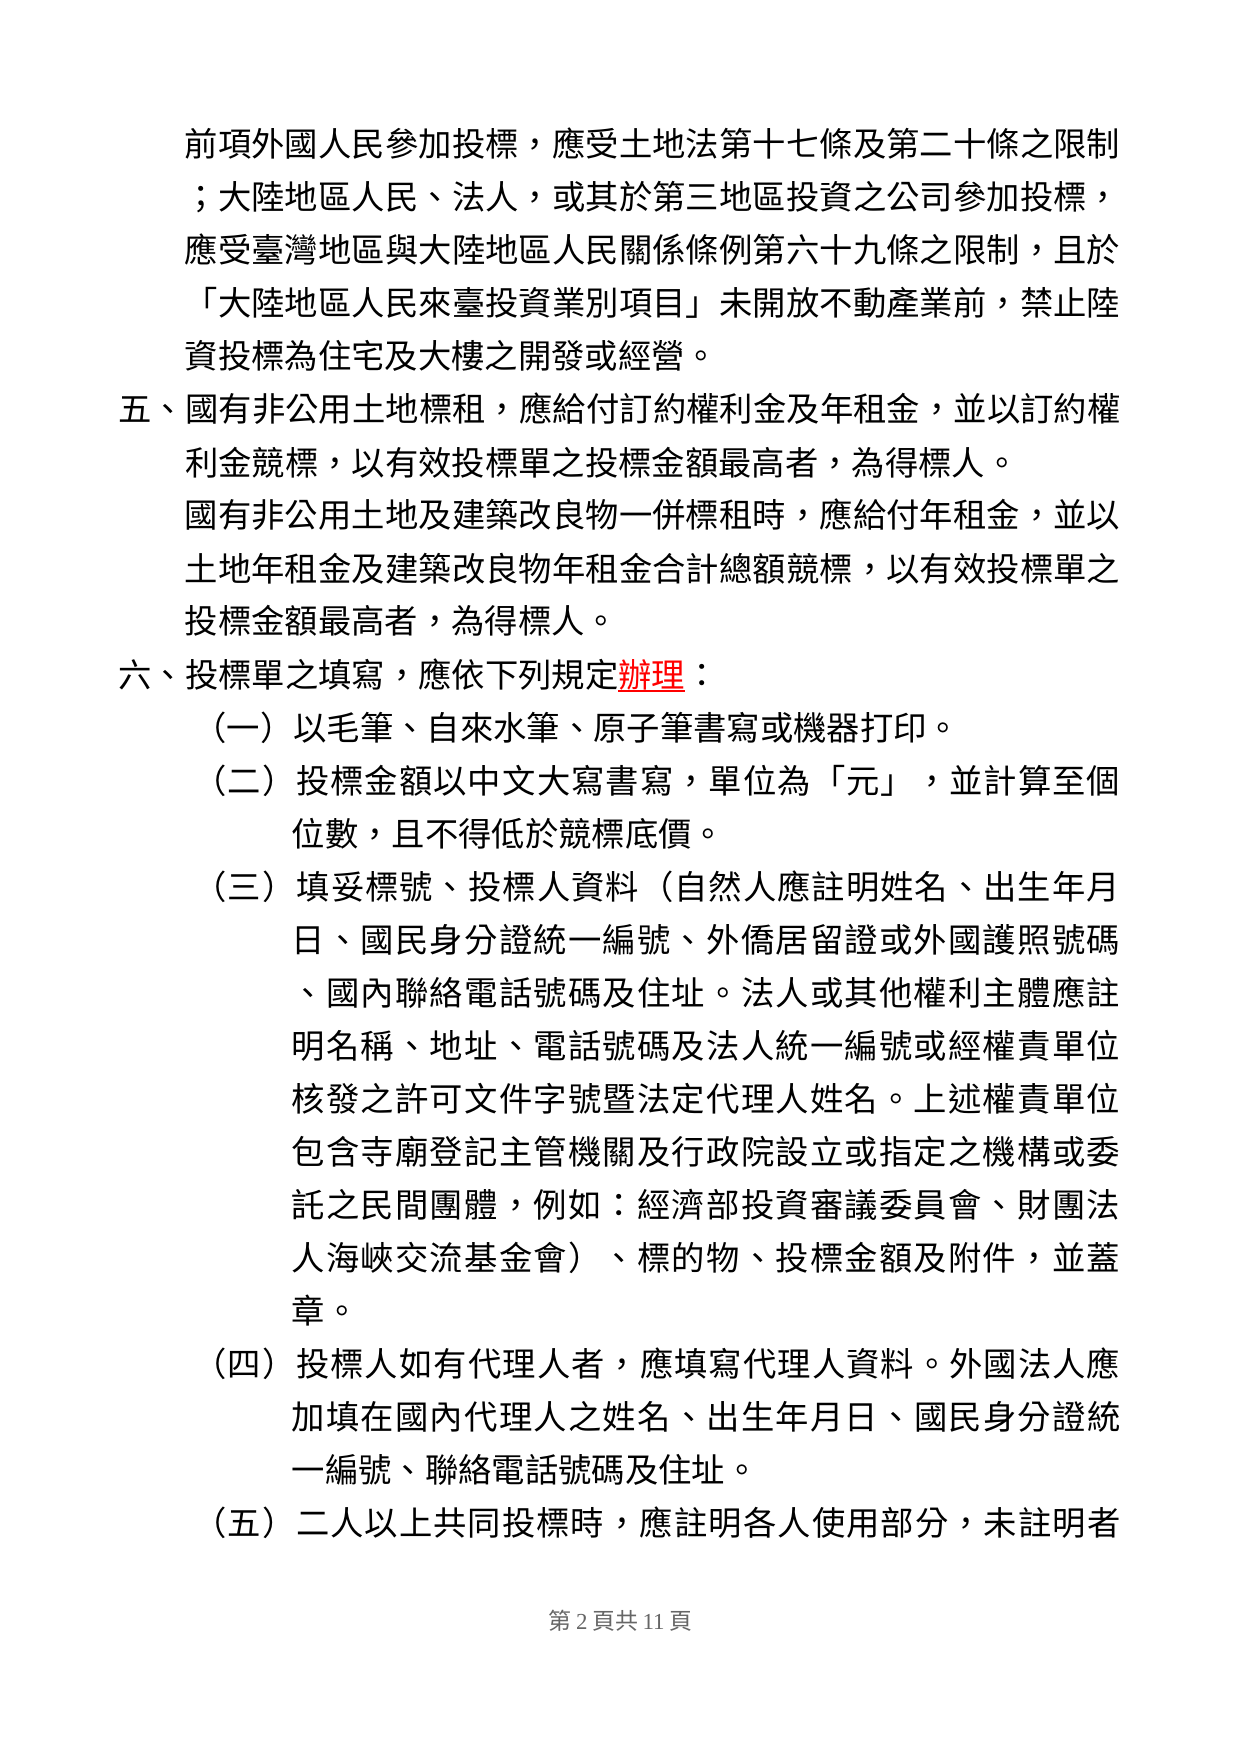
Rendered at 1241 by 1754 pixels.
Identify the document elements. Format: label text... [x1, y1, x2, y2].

text （二）投標金額以中文大寫書寫，單位為「元」，並計算至個位數，且不得低於競標底價。 [193, 754, 1122, 856]
text （一）以毛筆、自來水筆、原子筆書寫或機器打印。 [193, 701, 1122, 749]
text 前項外國人民參加投標，應受土地法第十七條及第二十條之限制；大陸地區人民、法人，或其於第三地區投資之公司參加投標，應受臺灣地區與大陸地區人民關係條例第六十九條之限制，且於「大陸地區人民來臺投資業別項目」未開放不動產業前，禁止陸資投標為住宅及大樓之開發或經營。 [184, 118, 1122, 378]
text 五、國有非公用土地標租，應給付訂約權利金及年租金，並以訂約權利金競標，以有效投標單之投標金額最高者，為得標人。 [118, 383, 1122, 484]
text 國有非公用土地及建築改良物一併標租時，應給付年租金，並以土地年租金及建築改良物年租金合計總額競標，以有效投標單之投標金額最高者，為得標人。 [184, 489, 1122, 643]
text （五）二人以上共同投標時，應註明各人使用部分，未註明者 [193, 1497, 1122, 1545]
text 六、投標單之填寫，應依下列規定辦理： [118, 648, 1122, 697]
text （四）投標人如有代理人者，應填寫代理人資料。外國法人應加填在國內代理人之姓名、出生年月日、國民身分證統一編號、聯絡電話號碼及住址。 [193, 1338, 1122, 1492]
text （三）填妥標號、投標人資料（自然人應註明姓名、出生年月日、國民身分證統一編號、外僑居留證或外國護照號碼、國內聯絡電話號碼及住址。法人或其他權利主體應註明名稱、地址、電話號碼及法人統一編號或經權責單位核發之許可文件字號暨法定代理人姓名。上述權責單位包含寺廟登記主管機關及行政院設立或指定之機構或委託之民間團體，例如：經濟部投資審議委員會、財團法人海峽交流基金會）、標的物、投標金額及附件，並蓋章。 [193, 860, 1122, 1333]
